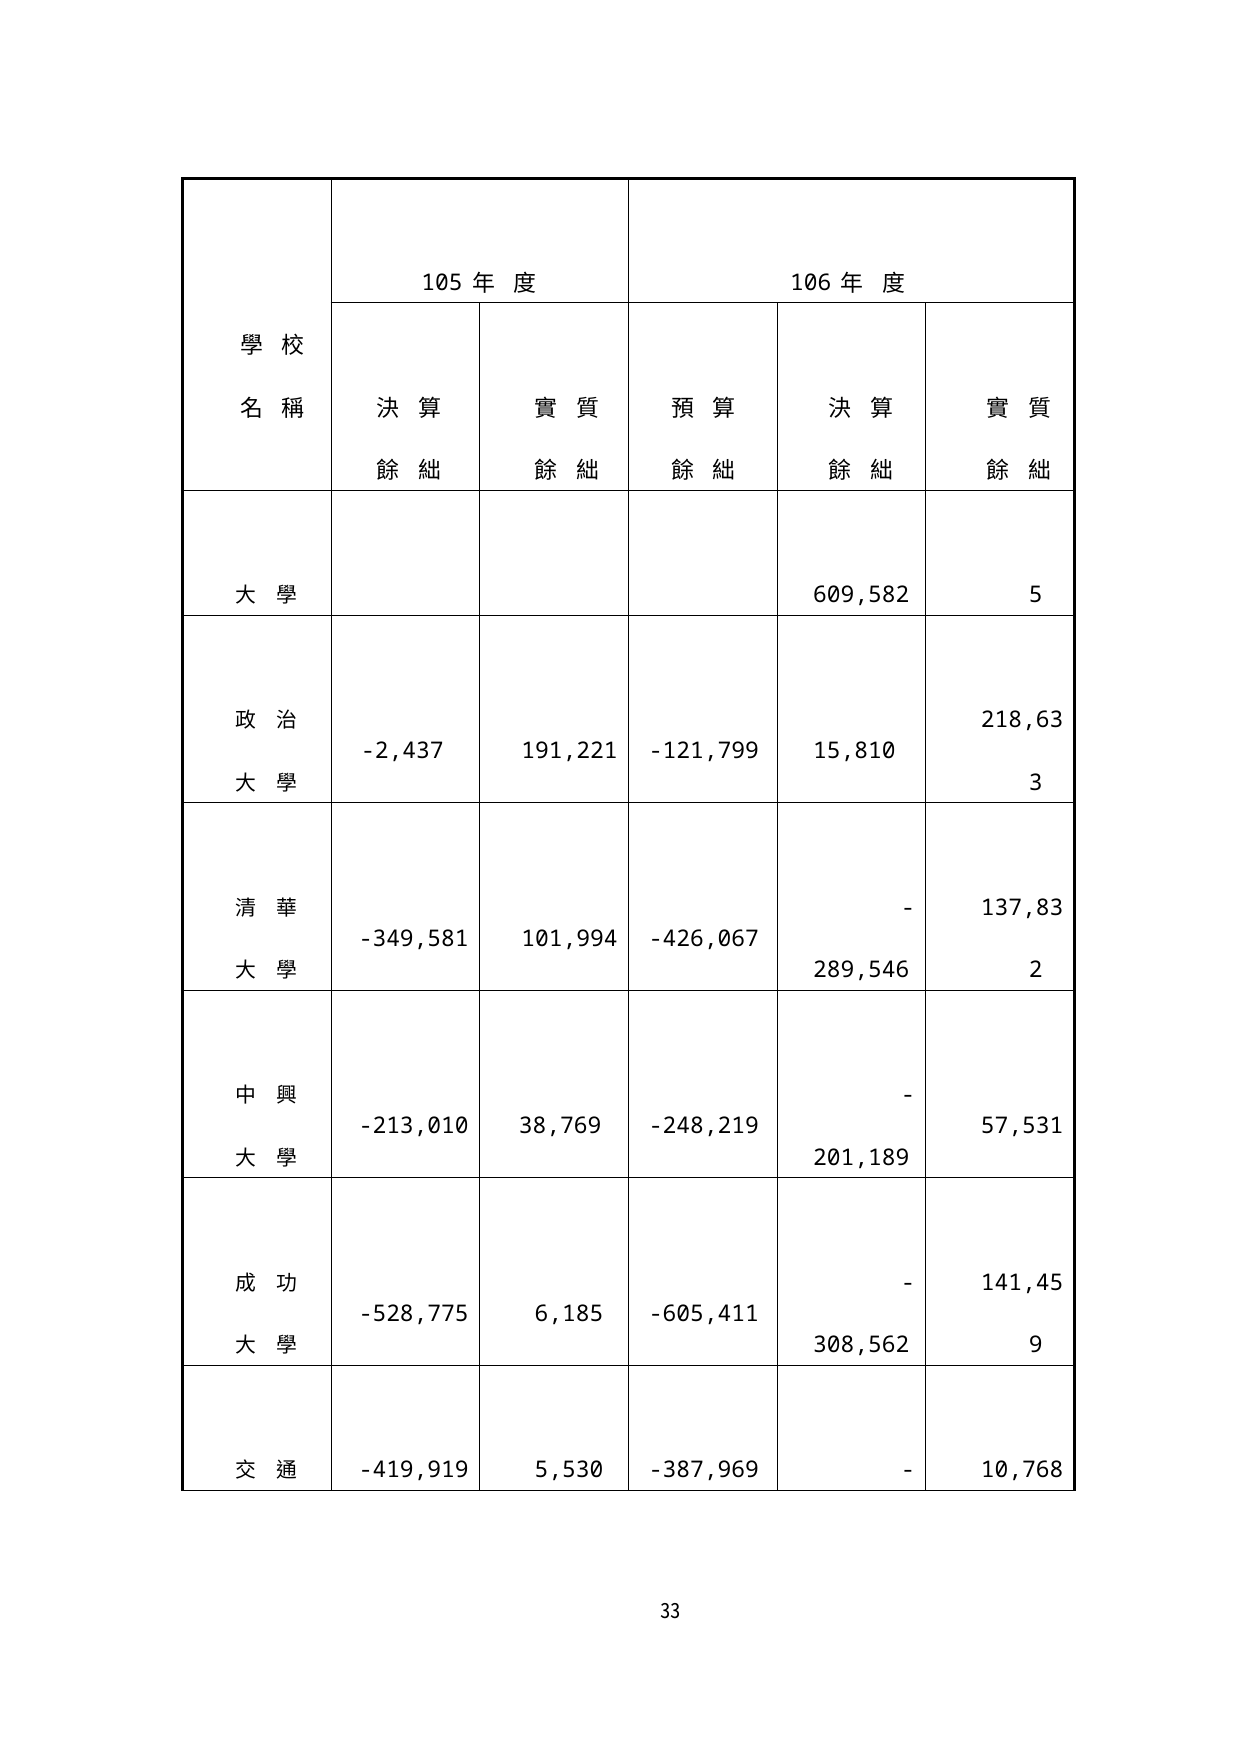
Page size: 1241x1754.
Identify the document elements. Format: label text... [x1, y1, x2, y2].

table_cell 10,768 [926, 1366, 1073, 1490]
table_cell -426,067 [629, 803, 777, 990]
table_cell 5,530 [480, 1366, 628, 1490]
table_cell 101,994 [480, 803, 628, 990]
table_cell 191,221 [480, 616, 628, 802]
table_cell 38,769 [480, 991, 628, 1177]
table_cell -349,581 [332, 803, 479, 990]
table_cell 6,185 [480, 1178, 628, 1365]
table_cell [778, 1366, 925, 1490]
table_cell -308,562 [778, 1178, 925, 1365]
table_cell -248,219 [629, 991, 777, 1177]
table_header 105年度 [332, 180, 628, 302]
table_cell -201,189 [778, 991, 925, 1177]
table_cell 清華大學 [184, 803, 331, 990]
table_cell 141,459 [926, 1178, 1073, 1365]
table_cell 決算餘絀 [778, 303, 925, 490]
table_header 106年度 [629, 180, 1073, 302]
table_cell -528,775 [332, 1178, 479, 1365]
table_cell 實質餘絀 [926, 303, 1073, 490]
table_cell 交通 [184, 1366, 331, 1490]
table_cell 218,633 [926, 616, 1073, 802]
table_cell 5 [926, 491, 1073, 615]
table_cell 137,832 [926, 803, 1073, 990]
table_cell 預算餘絀 [629, 303, 777, 490]
table_cell -609,582 [778, 491, 925, 615]
table_cell -213,010 [332, 991, 479, 1177]
table_cell -121,799 [629, 616, 777, 802]
table_cell 57,531 [926, 991, 1073, 1177]
table_cell -2,437 [332, 616, 479, 802]
table_cell 中興大學 [184, 991, 331, 1177]
table_cell 實質餘絀 [480, 303, 628, 490]
table_cell -419,919 [332, 1366, 479, 1490]
table_cell [332, 491, 479, 615]
table_cell -289,546 [778, 803, 925, 990]
table_cell 政治大學 [184, 616, 331, 802]
table_cell 大學 [184, 491, 331, 615]
table_cell [629, 491, 777, 615]
table_cell [480, 491, 628, 615]
table_header 學校名稱 [184, 180, 331, 490]
table_cell 成功大學 [184, 1178, 331, 1365]
table_cell 決算餘絀 [332, 303, 479, 490]
table_cell 15,810 [778, 616, 925, 802]
table_cell -387,969 [629, 1366, 777, 1490]
table_cell -605,411 [629, 1178, 777, 1365]
